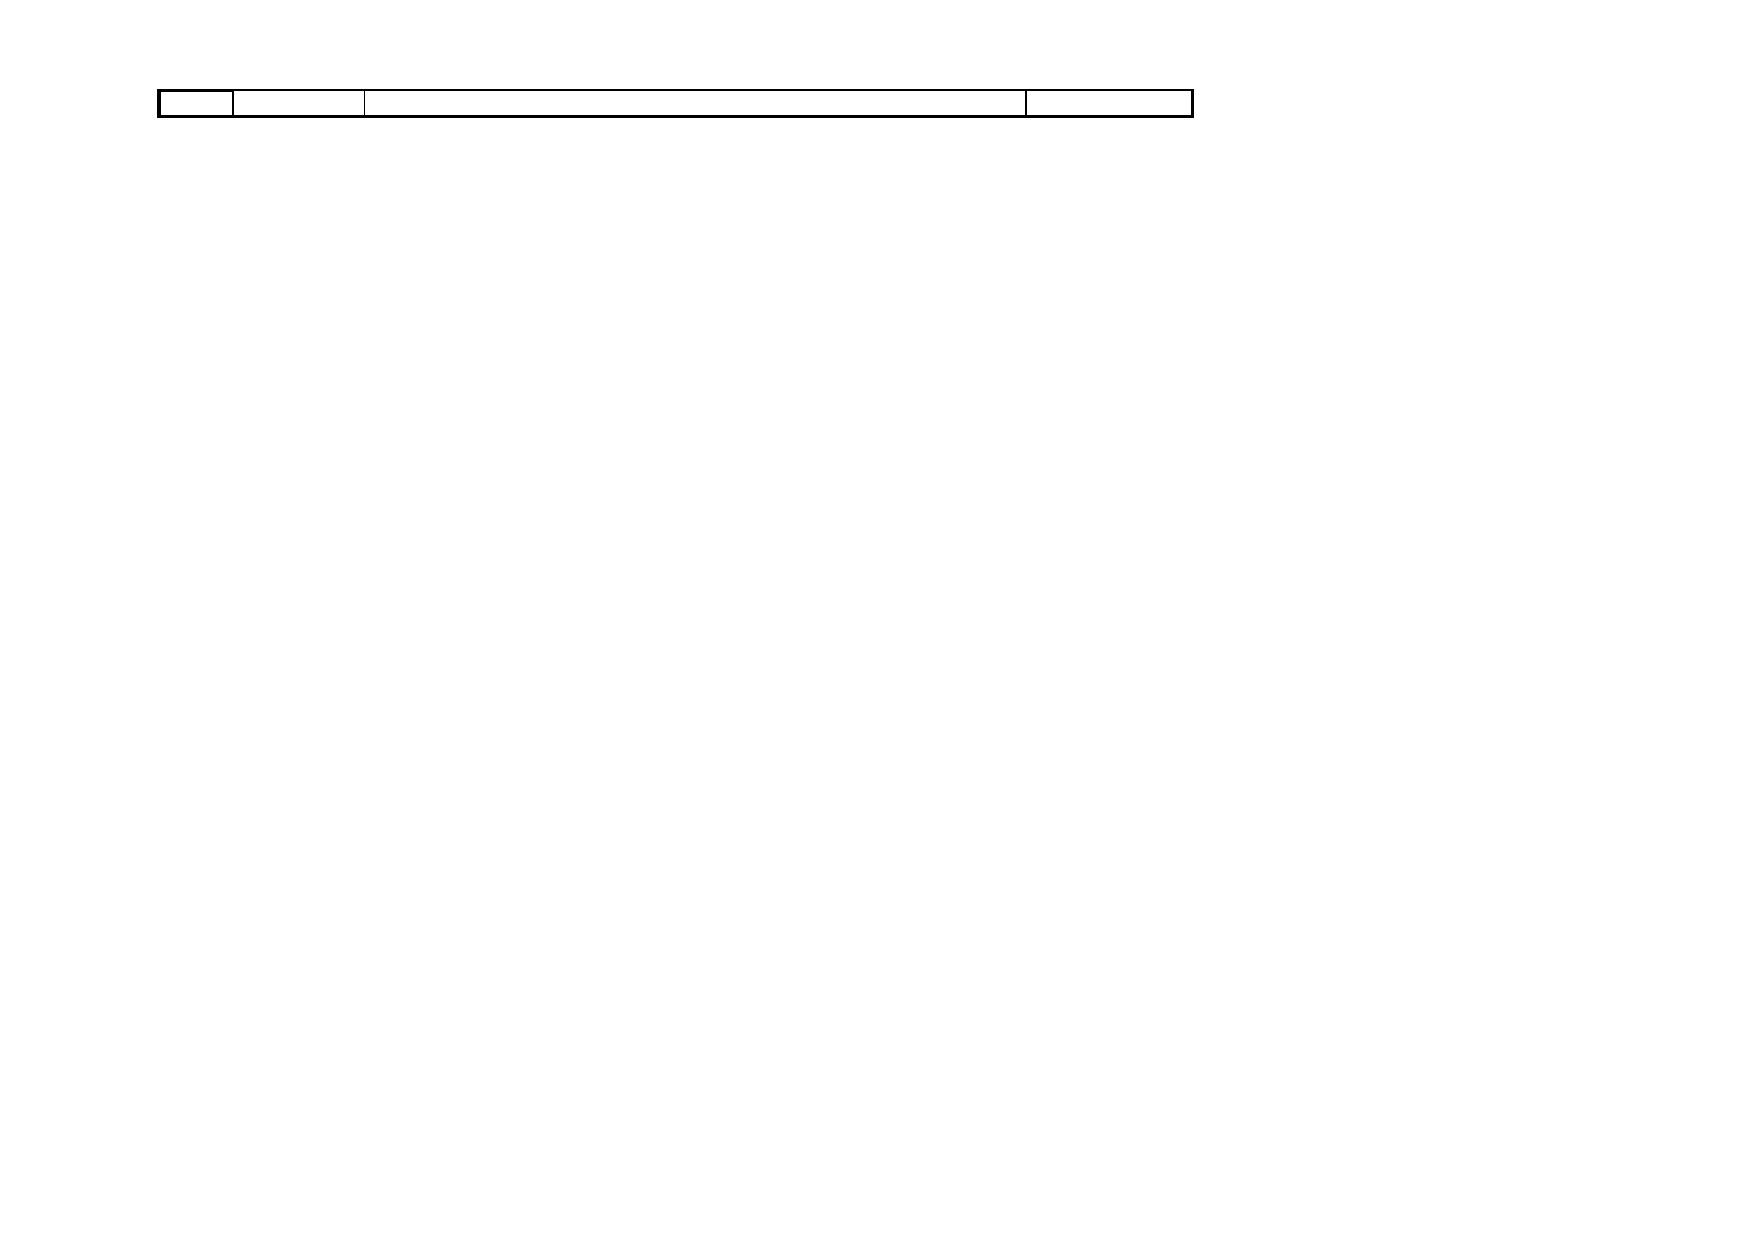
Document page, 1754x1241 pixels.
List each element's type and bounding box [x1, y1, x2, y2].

table_cell [365, 91, 1025, 115]
table_cell [161, 92, 232, 115]
table_cell [234, 91, 364, 115]
table_cell [1027, 91, 1191, 115]
